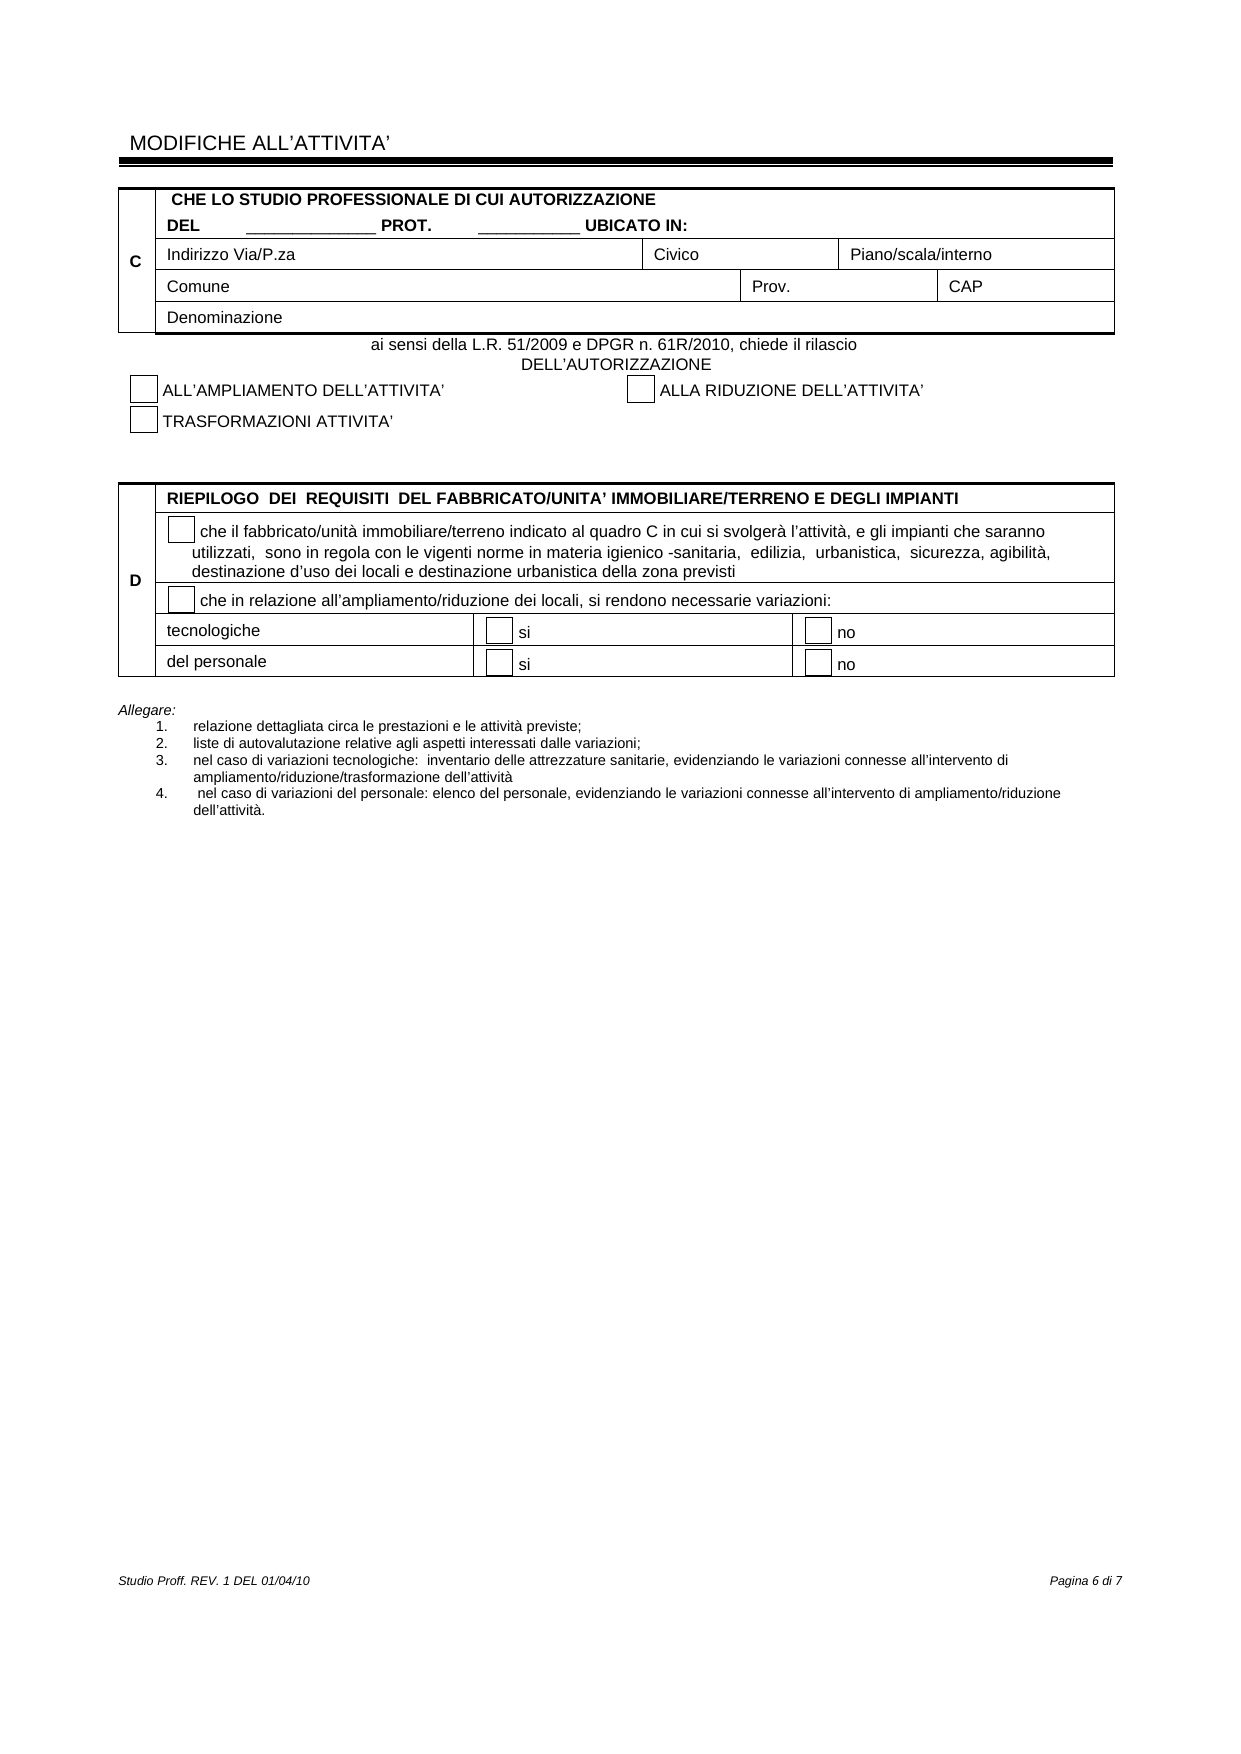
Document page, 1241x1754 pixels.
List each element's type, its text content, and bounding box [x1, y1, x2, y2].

table_cell CHE LO STUDIO PROFESSIONALE DI CUI AUTORIZZAZIONE DEL ______________ PROT. ___________ UBICATO IN: [156, 190, 1114, 237]
table_cell [937, 167, 1036, 187]
table_cell [839, 167, 937, 187]
table_cell si [474, 646, 792, 676]
table_header D [119, 485, 155, 676]
table_cell no [793, 646, 1114, 676]
table_cell [1036, 239, 1114, 269]
table_cell [741, 239, 838, 269]
table_cell [162, 167, 249, 187]
table_cell CAP [938, 270, 1036, 301]
list liste di autovalutazione relative agli aspetti interessati dalle variazioni; [156, 735, 1122, 751]
table_cell Prov. [741, 270, 839, 301]
table_cell [839, 270, 937, 301]
table_cell [544, 167, 642, 187]
list nel caso di variazioni tecnologiche: inventario delle attrezzature sanitarie, evidenziando le variazioni connesse all’intervento di ampliamento/riduzione/trasformazione dell’attività [156, 751, 1122, 785]
table_cell no [793, 614, 1114, 644]
table_cell [305, 302, 1114, 332]
table_cell ALL’AMPLIAMENTO DELL’ATTIVITA’ [118, 374, 615, 404]
table_cell TRASFORMAZIONI ATTIVITA’ [118, 404, 615, 434]
table_cell C [119, 190, 155, 332]
table_cell [249, 270, 740, 301]
table_cell che il fabbricato/unità immobiliare/terreno indicato al quadro C in cui si svolgerà l’attività, e gli impianti che saranno utilizzati, sono in regola con le vigenti norme in materia igienico -sanitaria, edilizia, urbanistica, sicurezza, agibilità, destinazione d’uso dei locali e destinazione urbanistica della zona previsti [156, 513, 1114, 581]
list nel caso di variazioni del personale: elenco del personale, evidenziando le variazioni connesse all’intervento di ampliamento/riduzione dell’attività. [156, 785, 1122, 818]
table_cell [1036, 157, 1114, 187]
table_cell [1036, 270, 1114, 301]
table_cell [347, 167, 446, 187]
table_cell si [474, 614, 792, 644]
table_cell Indirizzo Via/P.za [156, 239, 345, 269]
table_cell ai sensi della L.R. 51/2009 e DPGR n. 61R/2010, chiede il rilascio DELL’AUTORIZZAZIONE [118, 333, 1114, 373]
table_cell del personale [156, 646, 473, 676]
table_cell ALLA RIDUZIONE DELL’ATTIVITA’ [615, 374, 1114, 404]
table_cell [345, 239, 642, 269]
table_cell [446, 167, 544, 187]
table_cell [118, 157, 162, 187]
table_cell [249, 167, 347, 187]
table_cell tecnologiche [156, 614, 473, 644]
table_header MODIFICHE ALL’ATTIVITA’ [118, 128, 1114, 157]
table_cell [741, 167, 839, 187]
text Allegare: [118, 701, 1122, 718]
table_cell Denominazione [156, 302, 305, 332]
list relazione dettagliata circa le prestazioni e le attività previste; [156, 718, 1122, 735]
table_cell [642, 167, 741, 187]
table_cell Comune [156, 270, 249, 301]
table_cell Piano/scala/interno [839, 239, 1036, 269]
table_cell che in relazione all’ampliamento/riduzione dei locali, si rendono necessarie variazioni: [156, 583, 1114, 613]
table_cell [615, 404, 1114, 434]
table_cell Civico [643, 239, 741, 269]
table_header RIEPILOGO DEI REQUISITI DEL FABBRICATO/UNITA’ IMMOBILIARE/TERRENO E DEGLI IMPIANTI [156, 485, 1114, 512]
